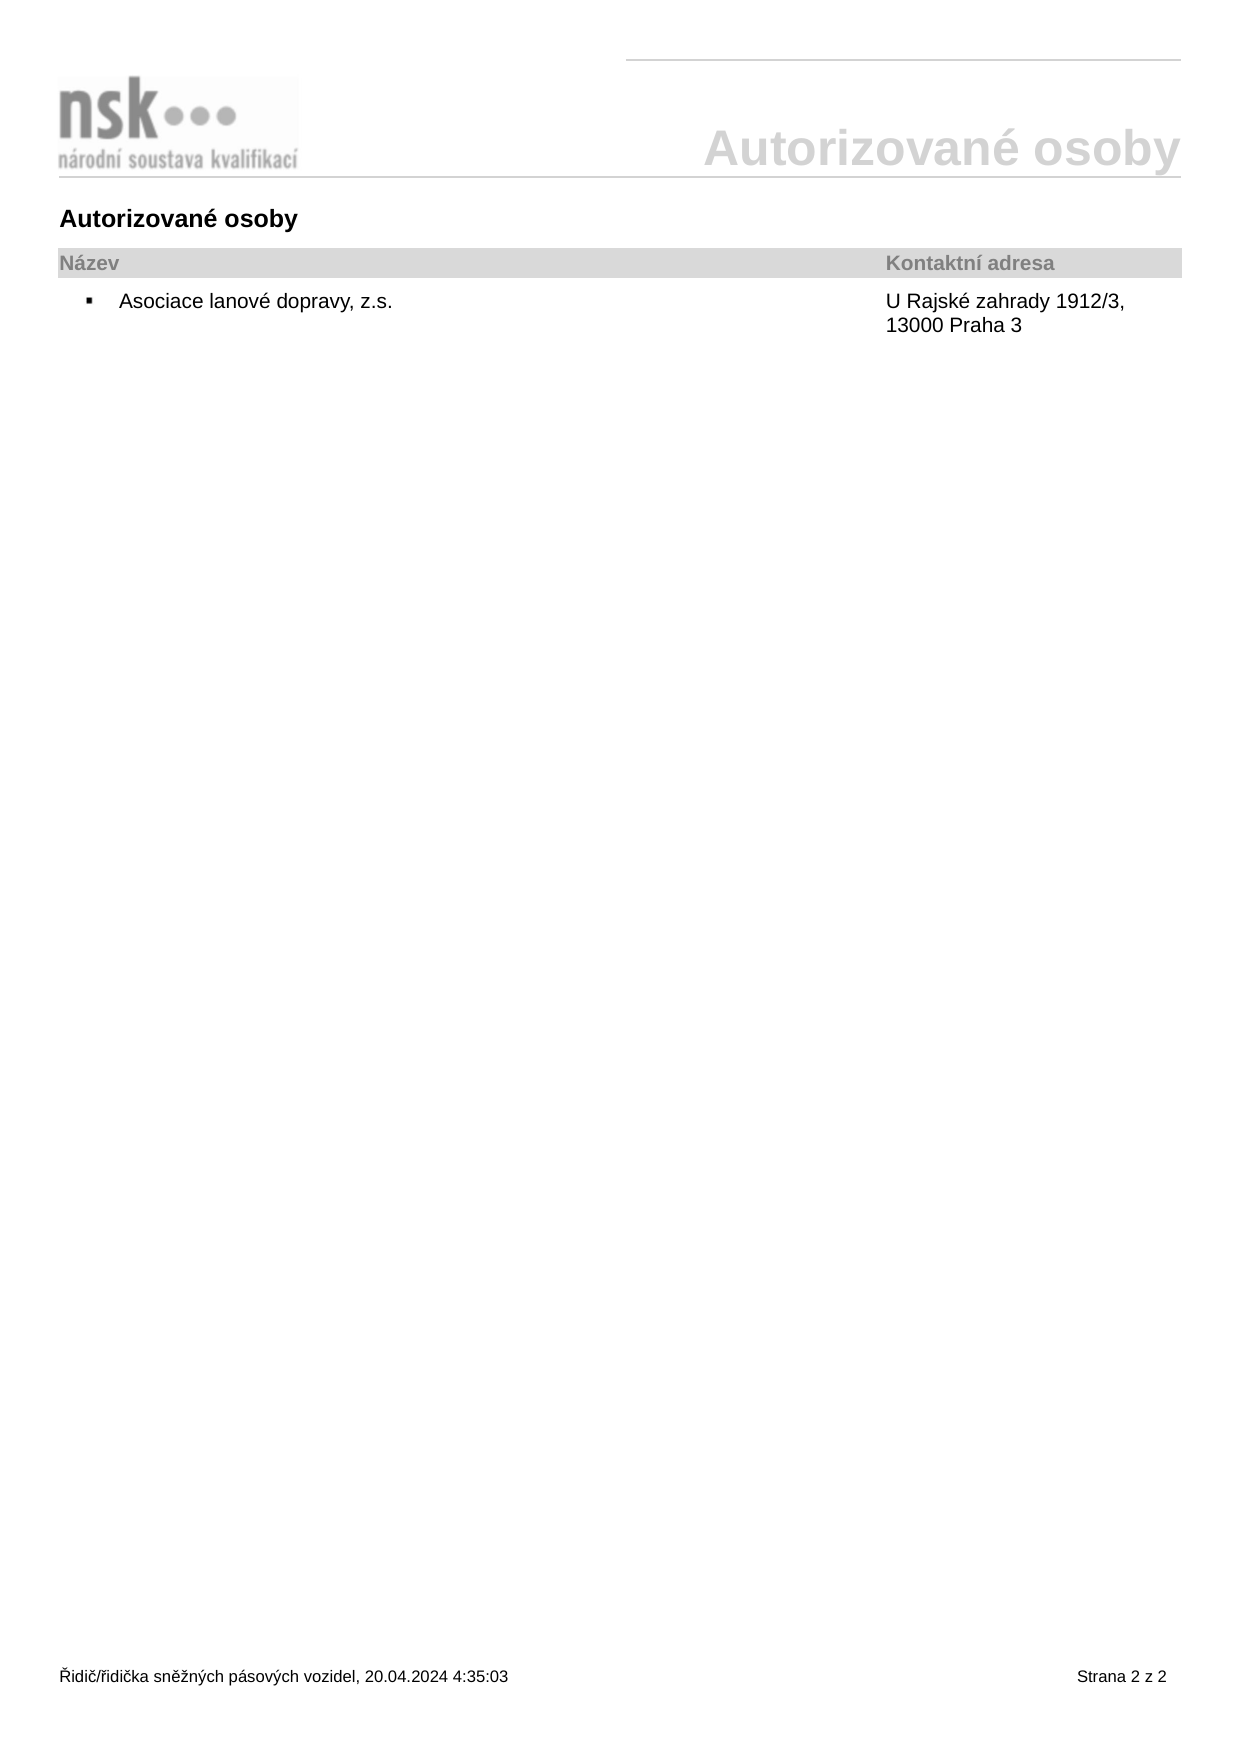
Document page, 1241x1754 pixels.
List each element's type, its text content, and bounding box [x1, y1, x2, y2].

table_cell [119, 171, 481, 176]
table_cell [886, 278, 1167, 289]
table_cell [860, 937, 886, 1237]
table_cell [481, 937, 617, 1237]
table_cell [886, 937, 1167, 1237]
table_cell [860, 1237, 886, 1448]
table_cell [618, 194, 626, 200]
table_cell [1167, 194, 1181, 200]
table_cell [886, 337, 1167, 637]
table_cell [119, 236, 481, 248]
table_cell [860, 1448, 886, 1658]
table_cell Název [60, 250, 885, 277]
table_cell [481, 278, 617, 289]
table_cell [1167, 1448, 1181, 1658]
table_cell [481, 314, 617, 337]
table_cell [626, 937, 860, 1237]
table_cell [618, 236, 626, 248]
table_cell [626, 314, 860, 337]
picture [59, 288, 119, 313]
table_cell [119, 1448, 481, 1658]
table_cell [626, 278, 860, 289]
table_cell [1167, 1237, 1181, 1448]
table_cell Kontaktní adresa [886, 250, 1180, 277]
table_cell [1167, 337, 1181, 637]
table_cell [481, 236, 617, 248]
table_cell [860, 236, 886, 248]
table_cell [59, 1237, 119, 1448]
table_cell [860, 337, 886, 637]
table_cell [618, 937, 626, 1237]
table_cell [618, 278, 626, 289]
table_cell [59, 1448, 119, 1658]
table_cell [481, 1237, 617, 1448]
table_cell Řidič/řidička sněžných pásových vozidel, 20.04.2024 4:35:03 [59, 1658, 860, 1694]
table_cell [618, 170, 626, 176]
table_cell [618, 637, 626, 937]
table_cell [886, 236, 1167, 248]
table_cell [860, 194, 886, 200]
table_cell [886, 637, 1167, 937]
table_cell U Rajské zahrady 1912/3, 13000 Praha 3 [886, 289, 1181, 337]
table_cell [119, 314, 481, 337]
table_cell [618, 1237, 626, 1448]
table_cell [119, 1237, 481, 1448]
table_cell [1167, 637, 1181, 937]
table_cell [626, 236, 860, 248]
table_cell [59, 178, 1181, 194]
table_cell Autorizované osoby [59, 200, 1181, 236]
table_cell [626, 637, 860, 937]
picture [57, 59, 619, 171]
table_cell [59, 171, 119, 176]
table_cell [618, 314, 626, 337]
table_cell [626, 337, 860, 637]
table_cell [481, 637, 617, 937]
table_cell [119, 637, 481, 937]
table_cell [481, 337, 617, 637]
table_cell [619, 59, 626, 170]
table_cell [481, 1448, 617, 1658]
table_cell [626, 1448, 860, 1658]
table_cell [119, 278, 481, 289]
table_cell [886, 194, 1167, 200]
table_cell [626, 1237, 860, 1448]
table_cell [1167, 937, 1181, 1237]
table_cell [481, 171, 617, 176]
table_cell [59, 236, 119, 248]
table_cell [59, 637, 119, 937]
table_cell [59, 937, 119, 1237]
table_cell Autorizované osoby [626, 61, 1181, 176]
table_cell [481, 194, 617, 200]
table_cell [860, 637, 886, 937]
table_cell [618, 1448, 626, 1658]
table_cell [59, 278, 119, 288]
table_cell [886, 1448, 1167, 1658]
table_cell [59, 337, 119, 637]
table_cell [119, 194, 481, 200]
table_cell [886, 1237, 1167, 1448]
table_cell Asociace lanové dopravy, z.s. [119, 289, 886, 314]
table_cell [119, 337, 481, 637]
table_cell [1167, 236, 1181, 248]
table_cell [860, 314, 886, 337]
table_cell [59, 194, 119, 200]
table_cell [59, 314, 119, 337]
table_cell [618, 337, 626, 637]
table_cell [119, 937, 481, 1237]
table_cell [626, 194, 860, 200]
table_cell [860, 278, 886, 289]
table_cell Strana 2 z 2 [860, 1658, 1167, 1694]
table_cell [1167, 1658, 1181, 1694]
table_cell [1167, 278, 1181, 289]
